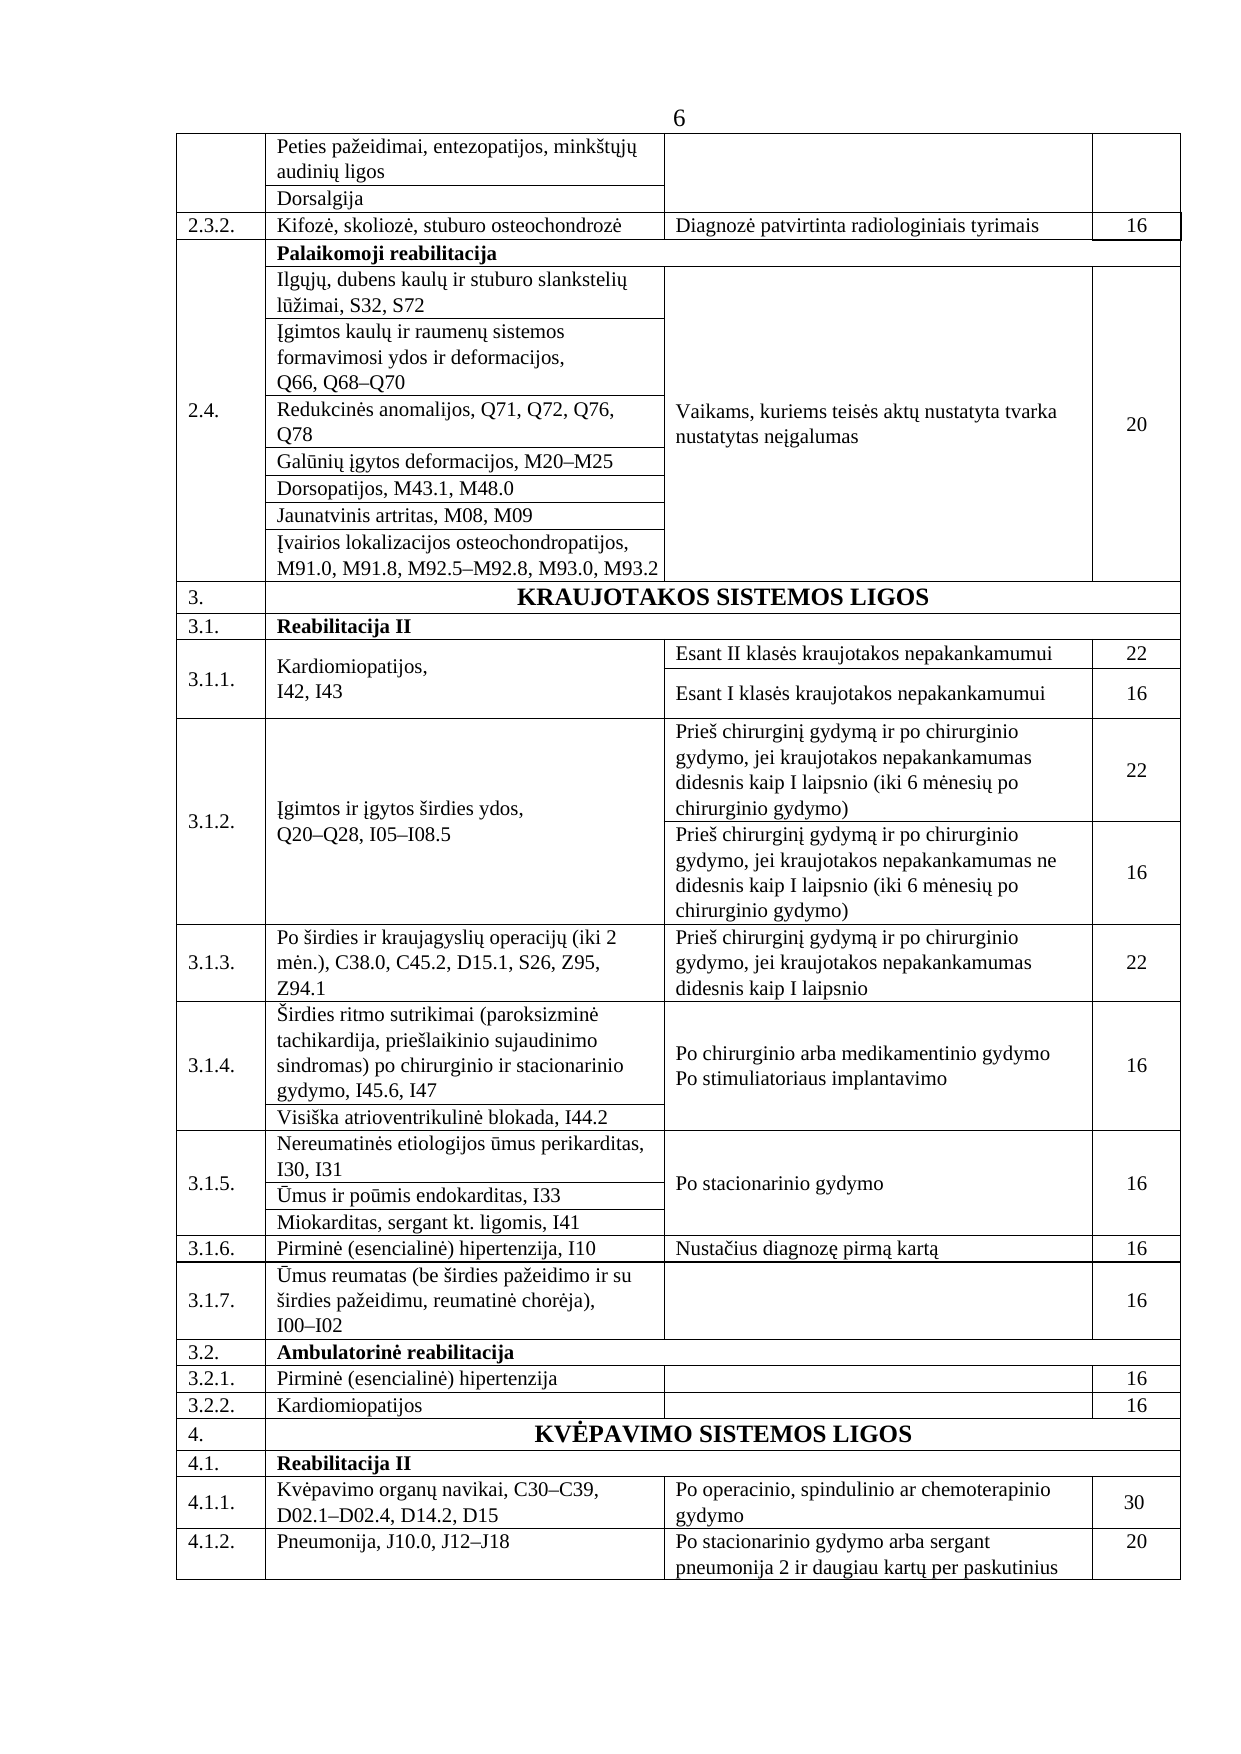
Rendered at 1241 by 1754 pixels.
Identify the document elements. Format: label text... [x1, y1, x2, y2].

table_cell Prieš chirurginį gydymą ir po chirurginio gydymo, jei kraujotakos nepakankamumas didesnis kaip I laipsnio [665, 925, 1092, 1001]
table_cell 16 [1093, 822, 1180, 924]
table_cell [665, 1263, 1092, 1339]
table_cell 22 [1093, 719, 1180, 821]
table_cell Palaikomoji reabilitacija [266, 240, 1180, 266]
table_cell 3.1.5. [177, 1131, 265, 1235]
table_cell Nustačius diagnozę pirmą kartą [665, 1236, 1092, 1261]
table_cell Dorsopatijos, M43.1, M48.0 [266, 476, 664, 502]
table_cell 4. [177, 1419, 265, 1449]
table_cell [665, 1366, 1092, 1392]
table_cell Reabilitacija II [266, 1451, 1180, 1476]
table_cell 16 [1093, 1131, 1180, 1235]
table_cell [1093, 134, 1180, 212]
table_cell Po operacinio, spindulinio ar chemoterapinio gydymo [665, 1477, 1092, 1528]
table_cell KRAUJOTAKOS SISTEMOS LIGOS [266, 582, 1180, 612]
table_cell 3.1.7. [177, 1263, 265, 1339]
table_cell Peties pažeidimai, entezopatijos, minkštųjų audinių ligos [266, 134, 664, 185]
table_cell Redukcinės anomalijos, Q71, Q72, Q76, Q78 [266, 396, 664, 447]
table_cell Pirminė (esencialinė) hipertenzija, I10 [266, 1236, 664, 1261]
table_cell Kardiomiopatijos, I42, I43 [266, 640, 664, 718]
table_cell 2.4. [177, 240, 265, 581]
table_cell 3. [177, 582, 265, 612]
table_cell Jaunatvinis artritas, M08, M09 [266, 503, 664, 529]
table_cell 30 [1093, 1477, 1180, 1528]
table_cell [177, 134, 265, 212]
table_cell Po chirurginio arba medikamentinio gydymo Po stimuliatoriaus implantavimo [665, 1002, 1092, 1130]
table_cell Įgimtos kaulų ir raumenų sistemos formavimosi ydos ir deformacijos, Q66, Q68–Q70 [266, 319, 664, 395]
table_cell Nereumatinės etiologijos ūmus perikarditas, I30, I31 [266, 1131, 664, 1182]
table_cell Ūmus reumatas (be širdies pažeidimo ir su širdies pažeidimu, reumatinė chorėja), I00–I02 [266, 1263, 664, 1339]
table_cell [665, 134, 1092, 212]
table_cell Vaikams, kuriems teisės aktų nustatyta tvarka nustatytas neįgalumas [665, 267, 1092, 581]
table_cell 20 [1093, 1529, 1180, 1579]
table_cell 20 [1093, 267, 1180, 581]
table_cell Diagnozė patvirtinta radiologiniais tyrimais [665, 213, 1092, 239]
table_cell Miokarditas, sergant kt. ligomis, I41 [266, 1210, 664, 1235]
table_cell Po stacionarinio gydymo [665, 1131, 1092, 1235]
table_cell 4.1.1. [177, 1477, 265, 1528]
table_cell Pneumonija, J10.0, J12–J18 [266, 1529, 664, 1579]
table_cell 3.1. [177, 614, 265, 639]
table_cell Kardiomiopatijos [266, 1393, 664, 1418]
table_cell Po stacionarinio gydymo arba sergant pneumonija 2 ir daugiau kartų per paskutinius [665, 1529, 1092, 1579]
table_cell Ilgųjų, dubens kaulų ir stuburo slankstelių lūžimai, S32, S72 [266, 267, 664, 318]
table_cell [665, 1393, 1092, 1418]
table_cell 3.1.4. [177, 1002, 265, 1130]
table_cell 3.1.2. [177, 719, 265, 924]
table_cell 4.1.2. [177, 1529, 265, 1579]
table_cell Prieš chirurginį gydymą ir po chirurginio gydymo, jei kraujotakos nepakankamumas didesnis kaip I laipsnio (iki 6 mėnesių po chirurginio gydymo) [665, 719, 1092, 821]
table_cell Širdies ritmo sutrikimai (paroksizminė tachikardija, priešlaikinio sujaudinimo sindromas) po chirurginio ir stacionarinio gydymo, I45.6, I47 [266, 1002, 664, 1104]
table_cell Prieš chirurginį gydymą ir po chirurginio gydymo, jei kraujotakos nepakankamumas ne didesnis kaip I laipsnio (iki 6 mėnesių po chirurginio gydymo) [665, 822, 1092, 924]
table_cell Visiška atrioventrikulinė blokada, I44.2 [266, 1105, 664, 1130]
table_cell 3.2. [177, 1340, 265, 1365]
table_cell Pirminė (esencialinė) hipertenzija [266, 1366, 664, 1392]
table_cell Esant II klasės kraujotakos nepakankamumui [665, 640, 1092, 668]
table_cell 3.2.2. [177, 1393, 265, 1418]
table_cell 22 [1093, 925, 1180, 1001]
table_cell Esant I klasės kraujotakos nepakankamumui [665, 669, 1092, 718]
table_cell 16 [1093, 1236, 1180, 1261]
table_cell Ambulatorinė reabilitacija [266, 1340, 1180, 1365]
table_cell KVĖPAVIMO SISTEMOS LIGOS [266, 1419, 1180, 1449]
table_cell Kvėpavimo organų navikai, C30–C39, D02.1–D02.4, D14.2, D15 [266, 1477, 664, 1528]
table_cell 16 [1093, 213, 1180, 239]
table_cell 22 [1093, 640, 1180, 668]
table_cell 16 [1093, 1366, 1180, 1392]
table_cell Reabilitacija II [266, 614, 1180, 639]
table_cell 3.1.6. [177, 1236, 265, 1261]
table_cell Įvairios lokalizacijos osteochondropatijos, M91.0, M91.8, M92.5–M92.8, M93.0, M93.2 [266, 530, 664, 581]
table_cell 3.1.1. [177, 640, 265, 718]
table_cell Įgimtos ir įgytos širdies ydos, Q20–Q28, I05–I08.5 [266, 719, 664, 924]
table_cell 16 [1093, 1263, 1180, 1339]
table_cell 3.2.1. [177, 1366, 265, 1392]
table_cell 16 [1093, 1002, 1180, 1130]
table_cell Ūmus ir poūmis endokarditas, I33 [266, 1183, 664, 1208]
table_cell Kifozė, skoliozė, stuburo osteochondrozė [266, 213, 664, 239]
table_cell Po širdies ir kraujagyslių operacijų (iki 2 mėn.), C38.0, C45.2, D15.1, S26, Z95, Z94.1 [266, 925, 664, 1001]
table_cell 2.3.2. [177, 213, 265, 239]
table_cell Dorsalgija [266, 186, 664, 212]
table_cell 4.1. [177, 1451, 265, 1476]
table_cell 16 [1093, 1393, 1180, 1418]
table_cell Galūnių įgytos deformacijos, M20–M25 [266, 448, 664, 474]
table_cell 3.1.3. [177, 925, 265, 1001]
table_cell 16 [1093, 669, 1180, 718]
